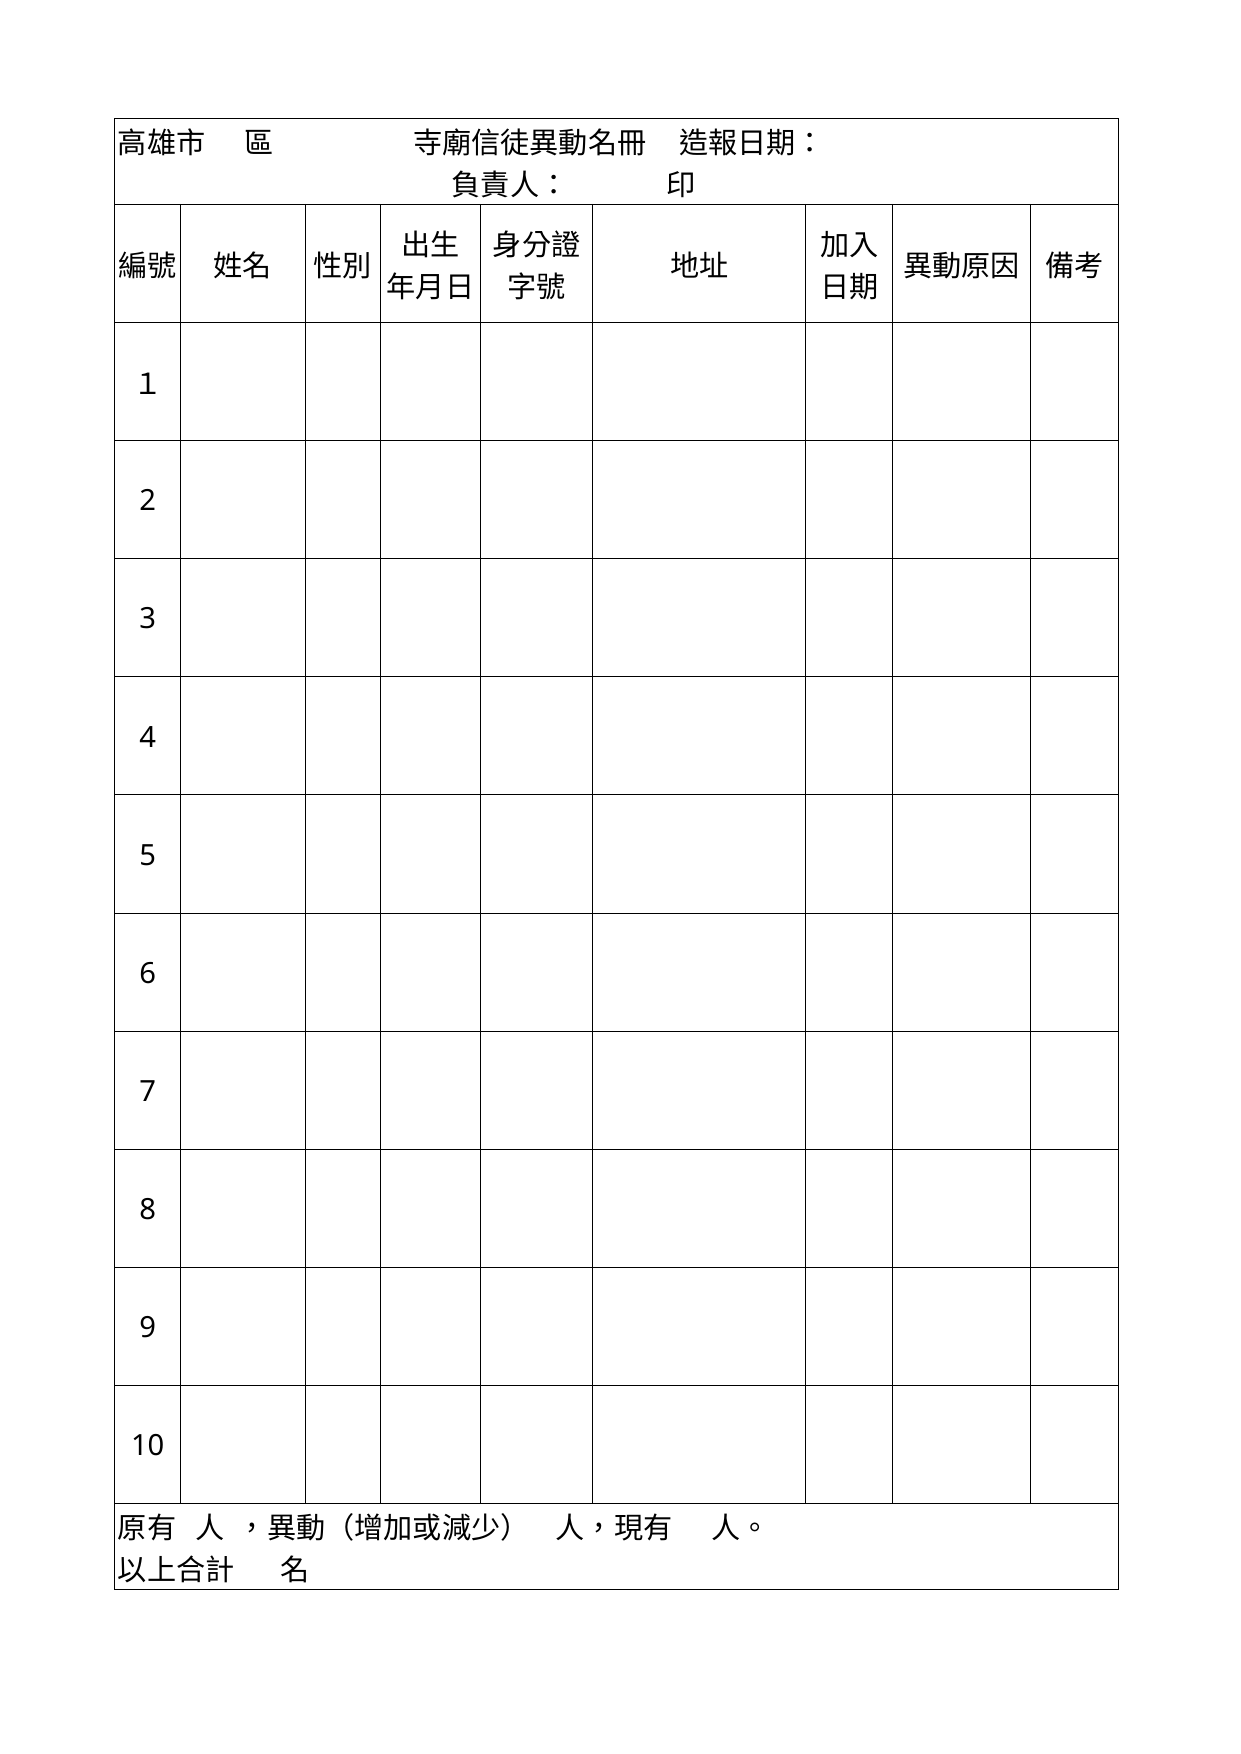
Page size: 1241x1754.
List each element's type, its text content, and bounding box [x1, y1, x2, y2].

table_header 高雄市 區 寺廟信徒異動名冊 造報日期： 負責人： 印 [115, 119, 1118, 204]
table_cell [593, 1032, 805, 1149]
table_cell 9 [115, 1268, 180, 1385]
table_cell [893, 914, 1030, 1031]
table_cell 異動原因 [893, 205, 1030, 322]
table_cell 8 [115, 1150, 180, 1267]
table_cell [181, 677, 305, 794]
table_cell [381, 677, 480, 794]
table_cell [806, 1150, 892, 1267]
table_cell [1031, 914, 1118, 1031]
table_cell [893, 323, 1030, 440]
table_cell [181, 795, 305, 912]
table_cell [306, 677, 380, 794]
table_cell [806, 1268, 892, 1385]
table_cell [381, 1150, 480, 1267]
table_cell [181, 559, 305, 676]
table_cell [593, 323, 805, 440]
table_cell [806, 1386, 892, 1503]
table_cell 3 [115, 559, 180, 676]
table_cell [806, 441, 892, 558]
table_cell [893, 1268, 1030, 1385]
table_cell [1031, 1386, 1118, 1503]
table_cell [1031, 323, 1118, 440]
table_cell [381, 441, 480, 558]
table_cell [1031, 1268, 1118, 1385]
table_cell [893, 677, 1030, 794]
table_cell [806, 323, 892, 440]
table_cell [1031, 795, 1118, 912]
table_cell [181, 323, 305, 440]
table_cell [893, 559, 1030, 676]
table_cell 6 [115, 914, 180, 1031]
table_cell [381, 914, 480, 1031]
table_cell [1031, 441, 1118, 558]
table_cell [806, 559, 892, 676]
table_cell [1031, 1150, 1118, 1267]
table_cell [306, 1268, 380, 1385]
table_cell [806, 1032, 892, 1149]
table_cell [481, 914, 592, 1031]
table_cell [306, 914, 380, 1031]
table_cell [381, 1032, 480, 1149]
table_cell 2 [115, 441, 180, 558]
table_cell [893, 1386, 1030, 1503]
table_cell [306, 559, 380, 676]
table_cell [306, 1150, 380, 1267]
table_cell [481, 323, 592, 440]
table_cell [481, 1032, 592, 1149]
table_cell [593, 914, 805, 1031]
table_cell [893, 441, 1030, 558]
table_cell 姓名 [181, 205, 305, 322]
table_cell [593, 677, 805, 794]
table_cell 10 [115, 1386, 180, 1503]
table_cell [481, 677, 592, 794]
table_cell [381, 1268, 480, 1385]
table_cell [481, 1386, 592, 1503]
table_cell [481, 1150, 592, 1267]
table_cell [381, 323, 480, 440]
table_cell [806, 914, 892, 1031]
table_cell [481, 1268, 592, 1385]
table_cell [306, 1386, 380, 1503]
table_cell [1031, 1032, 1118, 1149]
table_cell 原有 人 ，異動（增加或減少） 人，現有 人。 以上合計 名 [115, 1504, 1118, 1589]
table_cell 出生 年月日 [381, 205, 480, 322]
table_cell 7 [115, 1032, 180, 1149]
table_cell [181, 914, 305, 1031]
table_cell [306, 323, 380, 440]
table_cell [593, 795, 805, 912]
table_cell [806, 677, 892, 794]
table_cell 編號 [115, 205, 180, 322]
table_cell [306, 795, 380, 912]
table_cell [181, 1032, 305, 1149]
table_cell 地址 [593, 205, 805, 322]
table_cell [181, 1150, 305, 1267]
table_cell [381, 795, 480, 912]
table_cell 加入日期 [806, 205, 892, 322]
table_cell [481, 559, 592, 676]
table_cell [181, 1386, 305, 1503]
table_cell 性別 [306, 205, 380, 322]
table_cell 4 [115, 677, 180, 794]
table_cell [181, 441, 305, 558]
table_cell [381, 1386, 480, 1503]
table_cell 5 [115, 795, 180, 912]
table_cell [593, 441, 805, 558]
table_cell [381, 559, 480, 676]
table_cell [481, 441, 592, 558]
table_cell 備考 [1031, 205, 1118, 322]
table_cell [306, 1032, 380, 1149]
table_cell [593, 559, 805, 676]
table_cell [181, 1268, 305, 1385]
table_cell [893, 1032, 1030, 1149]
table_cell [593, 1150, 805, 1267]
table_cell 身分證字號 [481, 205, 592, 322]
table_cell [1031, 559, 1118, 676]
table_cell [481, 795, 592, 912]
table_cell [306, 441, 380, 558]
table_cell [1031, 677, 1118, 794]
table_cell １ [115, 323, 180, 440]
table_cell [806, 795, 892, 912]
table_cell [593, 1268, 805, 1385]
table_cell [893, 795, 1030, 912]
table_cell [893, 1150, 1030, 1267]
table_cell [593, 1386, 805, 1503]
